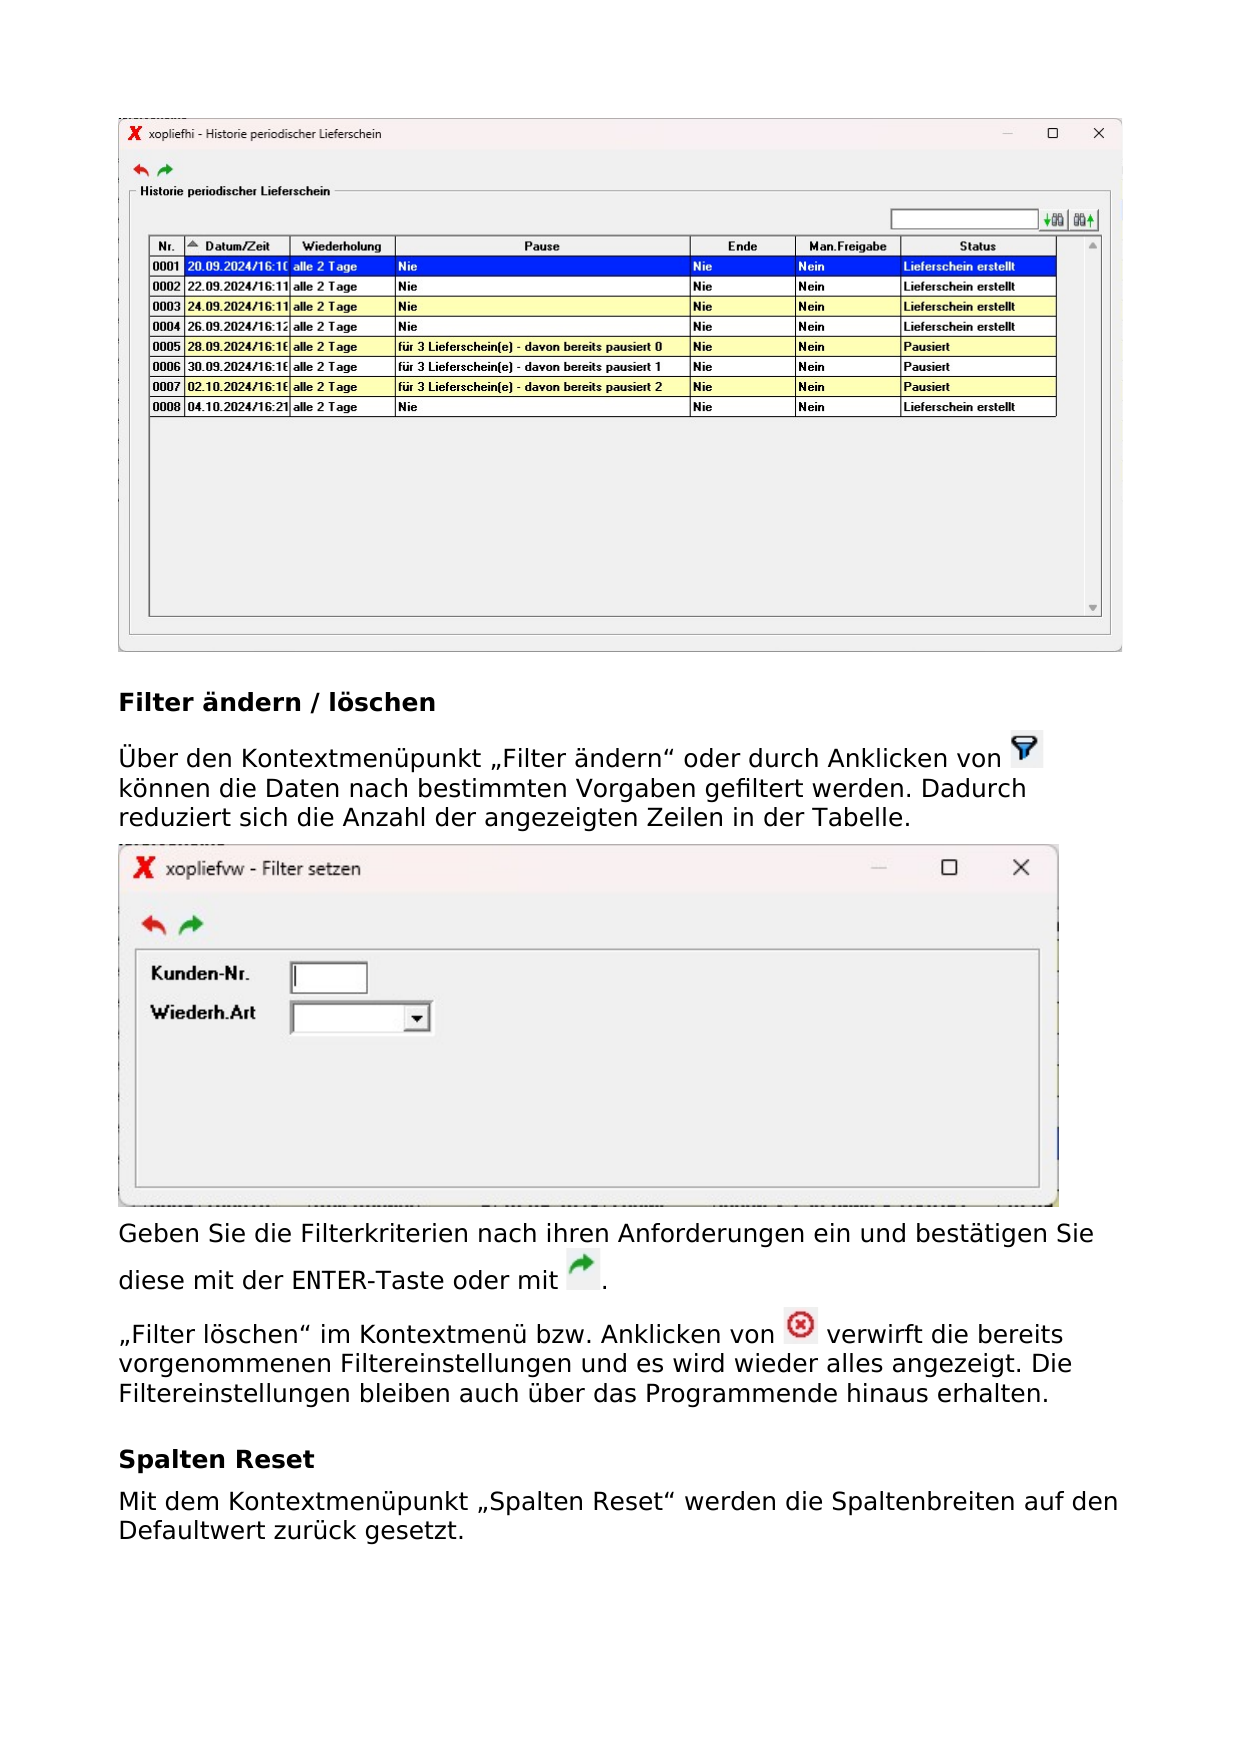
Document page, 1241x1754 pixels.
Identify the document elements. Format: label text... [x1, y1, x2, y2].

picture [118, 844, 1059, 1207]
picture [1010, 730, 1044, 768]
text Mit dem Kontextmenüpunkt „Spalten Reset“ werden die Spaltenbreiten auf den Defaultwert zurück gesetzt. [118, 1487, 1122, 1546]
picture [783, 1307, 819, 1344]
picture [566, 1248, 601, 1290]
text Über den Kontextmenüpunkt „Filter ändern“ oder durch Anklicken von können die Daten nach bestimmten Vorgaben gefiltert werden. Dadurch reduziert sich die Anzahl der angezeigten Zeilen in der Tabelle. [118, 730, 1122, 832]
text „Filter löschen“ im Kontextmenü bzw. Anklicken von verwirft die bereits vorgenommenen Filtereinstellungen und es wird wieder alles angezeigt. Die Filtereinstellungen bleiben auch über das Programmende hinaus erhalten. [118, 1308, 1122, 1408]
subtitle Spalten Reset [118, 1446, 1122, 1475]
text Geben Sie die Filterkriterien nach ihren Anforderungen ein und bestätigen Sie diese mit der ENTER-Taste oder mit . [118, 1219, 1122, 1295]
subtitle Filter ändern / löschen [118, 689, 1122, 718]
picture [118, 118, 1123, 652]
